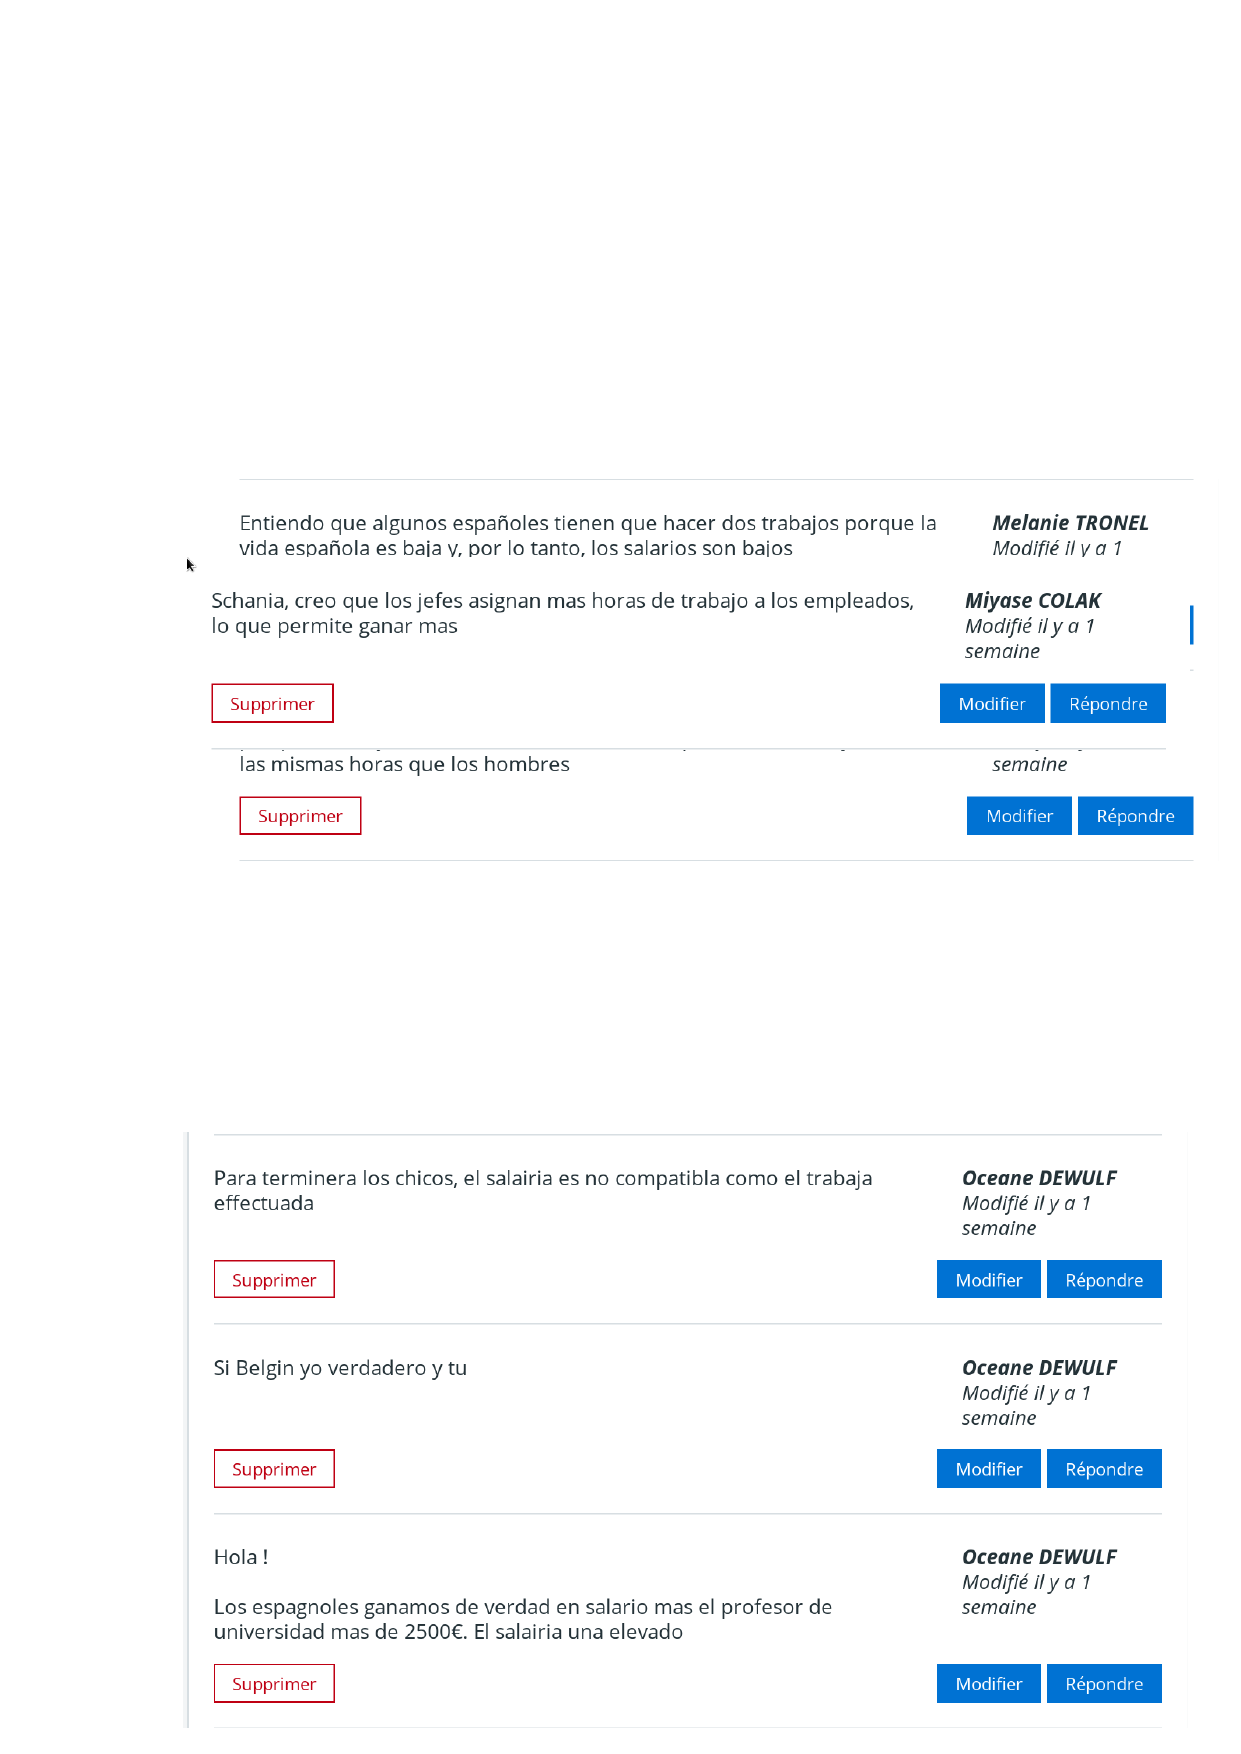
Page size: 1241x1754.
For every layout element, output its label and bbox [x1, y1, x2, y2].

picture [186, 479, 1219, 861]
picture [183, 1132, 1188, 1728]
